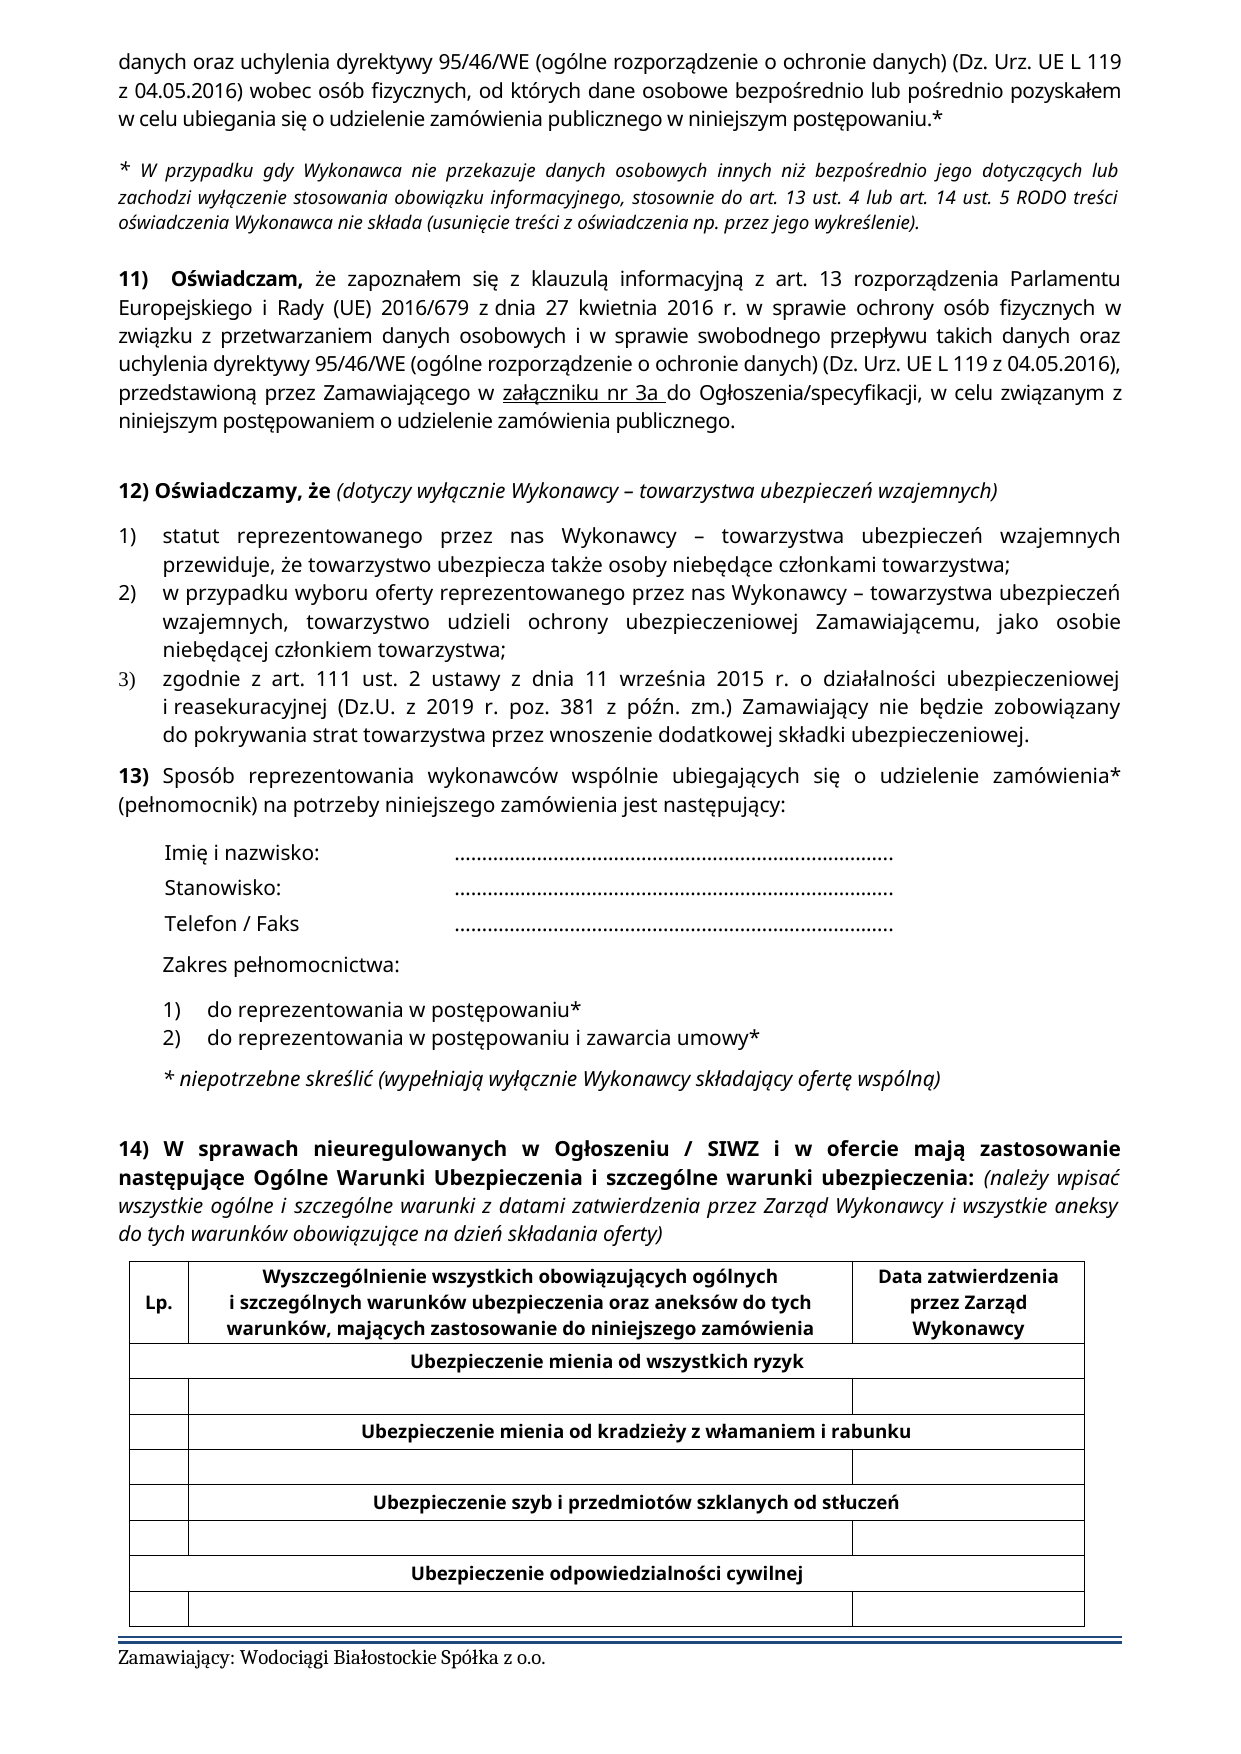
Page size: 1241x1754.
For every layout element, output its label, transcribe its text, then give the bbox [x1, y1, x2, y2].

table_cell [130, 1379, 188, 1413]
table_cell [130, 1415, 188, 1449]
table_cell [189, 1592, 852, 1626]
table_cell [130, 1450, 188, 1484]
text 14) W sprawach nieuregulowanych w Ogłoszeniu / SIWZ i w ofercie mają zastosowanie następujące Ogólne Warunki Ubezpieczenia i szczególne warunki ubezpieczenia: (należy wpisać wszystkie ogólne i szczególne warunki z datami zatwierdzenia przez Zarząd Wykonawcy i wszystkie aneksy do tych warunków obowiązujące na dzień składania oferty) [118, 1134, 1122, 1248]
table_cell [130, 1485, 188, 1520]
table_cell [853, 1521, 1084, 1555]
text Zakres pełnomocnictwa: [162, 950, 1122, 978]
list danych oraz uchylenia dyrektywy 95/46/WE (ogólne rozporządzenie o ochronie danych) (Dz. Urz. UE L 119 z 04.05.2016) wobec osób fizycznych, od których dane osobowe bezpośrednio lub pośrednio pozyskałem w celu ubiegania się o udzielenie zamówienia publicznego w niniejszym postępowaniu.* [118, 47, 1122, 133]
list 13) Sposób reprezentowania wykonawców wspólnie ubiegających się o udzielenie zamówienia* (pełnomocnik) na potrzeby niniejszego zamówienia jest następujący: [118, 762, 1122, 818]
table_cell [189, 1450, 852, 1484]
table_cell …………………………………………………………………….. [443, 866, 1087, 902]
table_cell Stanowisko: [153, 866, 443, 902]
table_cell [853, 1592, 1084, 1626]
table_cell [853, 1450, 1084, 1484]
text * niepotrzebne skreślić (wypełniają wyłącznie Wykonawcy składający ofertę wspólną) [162, 1064, 1122, 1093]
list 11) Oświadczam, że zapoznałem się z klauzulą informacyjną z art. 13 rozporządzenia Parlamentu Europejskiego i Rady (UE) 2016/679 z dnia 27 kwietnia 2016 r. w sprawie ochrony osób fizycznych w związku z przetwarzaniem danych osobowych i w sprawie swobodnego przepływu takich danych oraz uchylenia dyrektywy 95/46/WE (ogólne rozporządzenie o ochronie danych) (Dz. Urz. UE L 119 z 04.05.2016), przedstawioną przez Zamawiającego w załączniku nr 3a do Ogłoszenia/specyfikacji, w celu związanym z niniejszym postępowaniem o udzielenie zamówienia publicznego. [118, 264, 1122, 435]
table_header Imię i nazwisko: [153, 831, 443, 866]
table_cell [130, 1521, 188, 1555]
table_header Wyszczególnienie wszystkich obowiązujących ogólnych i szczególnych warunków ubezpieczenia oraz aneksów do tych warunków, mających zastosowanie do niniejszego zamówienia [189, 1262, 852, 1343]
list do reprezentowania w postępowaniu i zawarcia umowy* [162, 1023, 1122, 1052]
table_header Data zatwierdzenia przez Zarząd Wykonawcy [853, 1262, 1084, 1343]
table_cell Ubezpieczenie odpowiedzialności cywilnej [130, 1556, 1084, 1591]
table_header Lp. [130, 1262, 188, 1343]
list statut reprezentowanego przez nas Wykonawcy – towarzystwa ubezpieczeń wzajemnych przewiduje, że towarzystwo ubezpiecza także osoby niebędące członkami towarzystwa; [118, 522, 1122, 578]
text * W przypadku gdy Wykonawca nie przekazuje danych osobowych innych niż bezpośrednio jego dotyczących lub zachodzi wyłączenie stosowania obowiązku informacyjnego, stosownie do art. 13 ust. 4 lub art. 14 ust. 5 RODO treści oświadczenia Wykonawca nie składa (usunięcie treści z oświadczenia np. przez jego wykreślenie). [118, 156, 1122, 235]
text 12) Oświadczamy, że (dotyczy wyłącznie Wykonawcy – towarzystwa ubezpieczeń wzajemnych) [118, 476, 1122, 505]
list zgodnie z art. 111 ust. 2 ustawy z dnia 11 września 2015 r. o działalności ubezpieczeniowej i reasekuracyjnej (Dz.U. z 2019 r. poz. 381 z późn. zm.) Zamawiający nie będzie zobowiązany do pokrywania strat towarzystwa przez wnoszenie dodatkowej składki ubezpieczeniowej. [118, 664, 1122, 749]
list w przypadku wyboru oferty reprezentowanego przez nas Wykonawcy – towarzystwa ubezpieczeń wzajemnych, towarzystwo udzieli ochrony ubezpieczeniowej Zamawiającemu, jako osobie niebędącej członkiem towarzystwa; [118, 578, 1122, 664]
table_cell Ubezpieczenie mienia od wszystkich ryzyk [130, 1344, 1084, 1378]
list do reprezentowania w postępowaniu* [162, 995, 1122, 1023]
table_cell Telefon / Faks [153, 902, 443, 937]
table_cell [189, 1521, 852, 1555]
table_cell Ubezpieczenie szyb i przedmiotów szklanych od stłuczeń [189, 1485, 1084, 1520]
table_cell [130, 1592, 188, 1626]
table_header …………………………………………………………………….. [443, 831, 1087, 866]
table_cell [853, 1379, 1084, 1413]
table_cell [189, 1379, 852, 1413]
table_cell Ubezpieczenie mienia od kradzieży z włamaniem i rabunku [189, 1415, 1084, 1449]
table_cell …………………………………………………………………….. [443, 902, 1087, 937]
